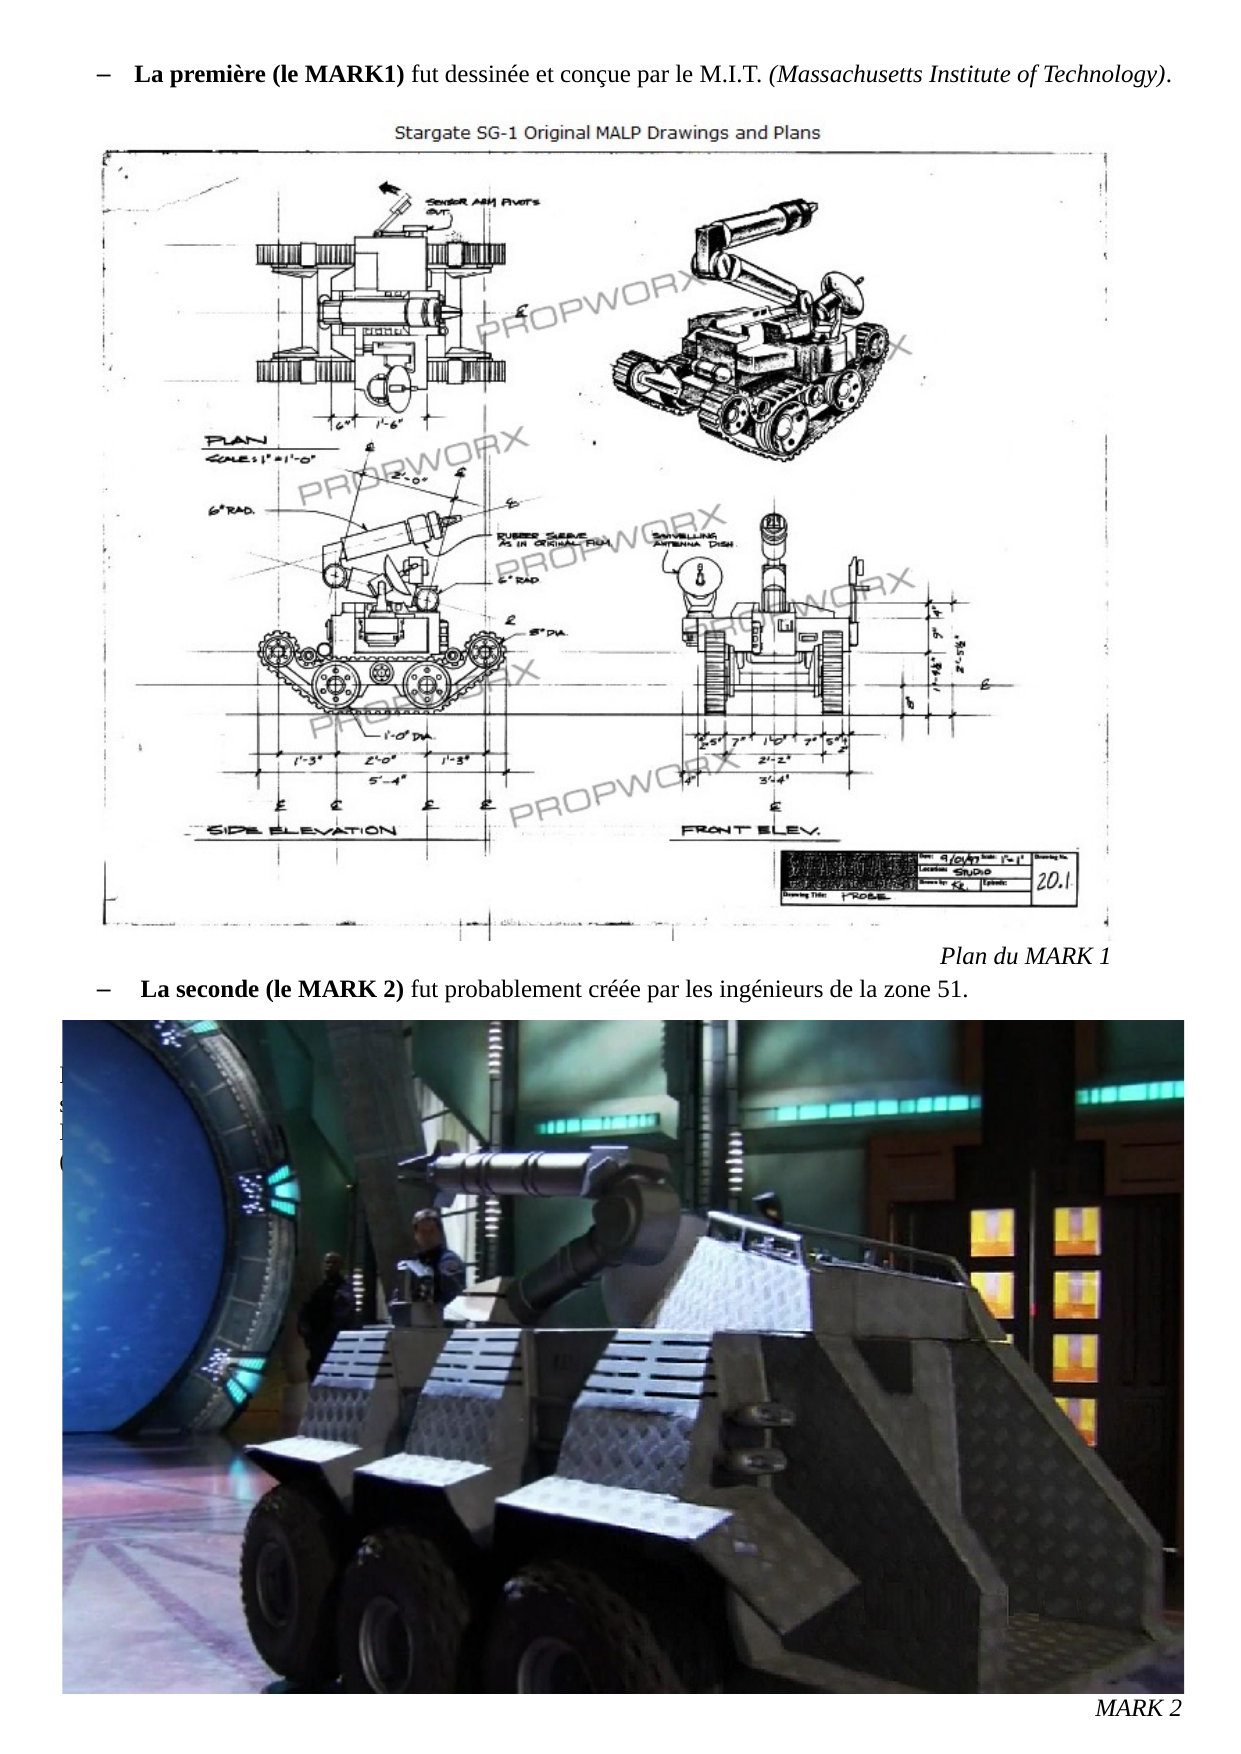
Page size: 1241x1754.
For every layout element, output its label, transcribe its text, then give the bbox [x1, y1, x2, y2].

text MARK 2 [62, 1694, 1184, 1722]
list [93, 97, 1114, 110]
list Plan du MARK 1 [93, 941, 1114, 969]
list La première (le MARK1) fut dessinée et conçue par le M.I.T. (Massachusetts Institute of Technology). [97, 59, 1181, 88]
picture [62, 1020, 1185, 1694]
picture [92, 110, 1114, 941]
list La seconde (le MARK 2) fut probablement créée par les ingénieurs de la zone 51. [97, 88, 1181, 1020]
list [93, 969, 1114, 974]
